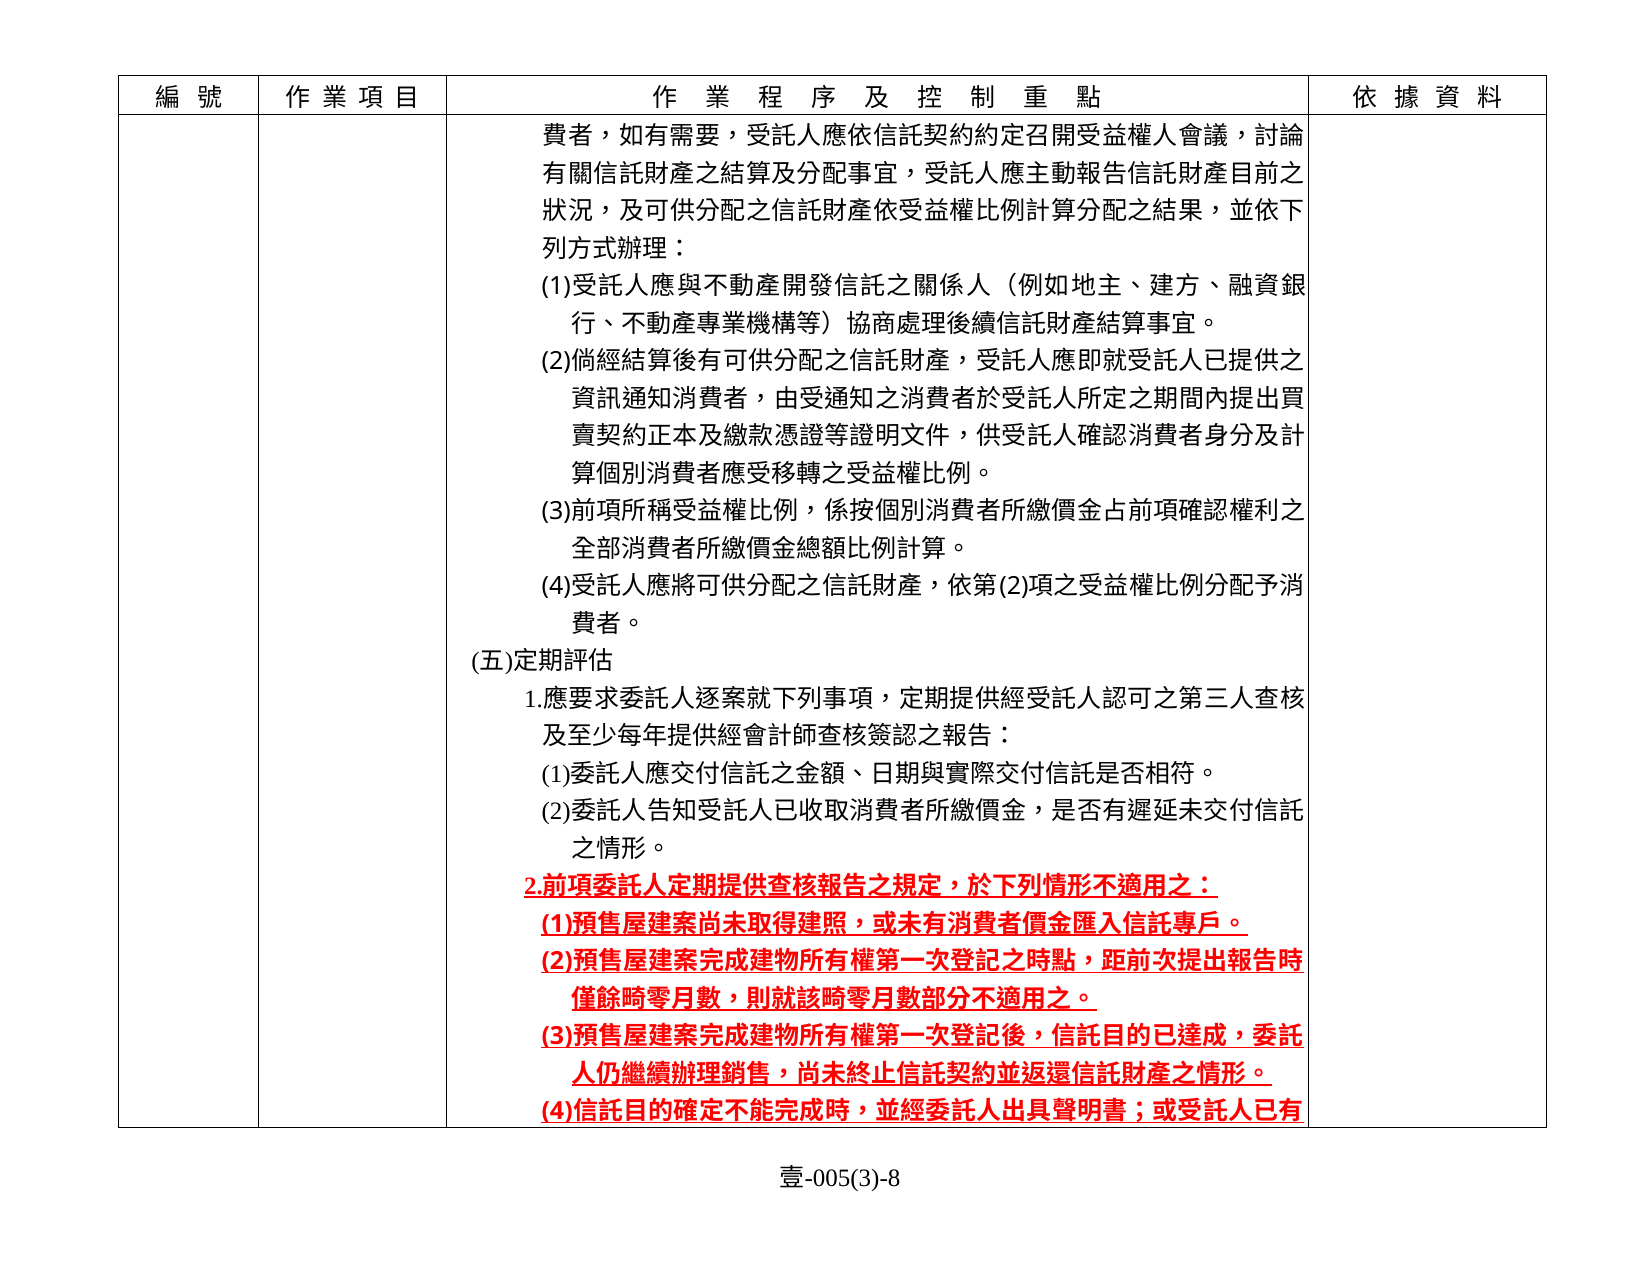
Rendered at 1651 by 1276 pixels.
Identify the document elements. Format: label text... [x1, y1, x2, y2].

table_cell [259, 115, 446, 1127]
table_cell [1309, 115, 1546, 1127]
table_header 作 業 程 序 及 控 制 重 點 [447, 76, 1308, 113]
table_header 依 據 資 料 [1309, 76, 1546, 113]
table_cell [119, 115, 258, 1127]
table_cell 費者，如有需要，受託人應依信託契約約定召開受益權人會議，討論有關信託財產之結算及分配事宜，受託人應主動報告信託財產目前之狀況，及可供分配之信託財產依受益權比例計算分配之結果，並依下列方式辦理： (1)受託人應與不動產開發信託之關係人（例如地主、建方、融資銀行、不動產專業機構等）協商處理後續信託財產結算事宜。 (2)倘經結算後有可供分配之信託財產，受託人應即就受託人已提供之資訊通知消費者，由受通知之消費者於受託人所定之期間內提出買賣契約正本及繳款憑證等證明文件，供受託人確認消費者身分及計算個別消費者應受移轉之受益權比例。 (3)前項所稱受益權比例，係按個別消費者所繳價金占前項確認權利之全部消費者所繳價金總額比例計算。 (4)受託人應將可供分配之信託財產，依第(2)項之受益權比例分配予消費者。 (五)定期評估 1.應要求委託人逐案就下列事項，定期提供經受託人認可之第三人查核及至少每年提供經會計師查核簽認之報告： (1)委託人應交付信託之金額、日期與實際交付信託是否相符。 (2)委託人告知受託人已收取消費者所繳價金，是否有遲延未交付信託之情形。 2.前項委託人定期提供查核報告之規定，於下列情形不適用之： (1)預售屋建案尚未取得建照，或未有消費者價金匯入信託專戶。 (2)預售屋建案完成建物所有權第一次登記之時點，距前次提出報告時僅餘畸零月數，則就該畸零月數部分不適用之。 (3)預售屋建案完成建物所有權第一次登記後，信託目的已達成，委託人仍繼續辦理銷售，尚未終止信託契約並返還信託財產之情形。 (4)信託目的確定不能完成時，並經委託人出具聲明書；或受託人已有 [447, 115, 1308, 1127]
table_header 作 業 項 目 [259, 76, 446, 113]
table_header 編 號 [119, 76, 258, 113]
